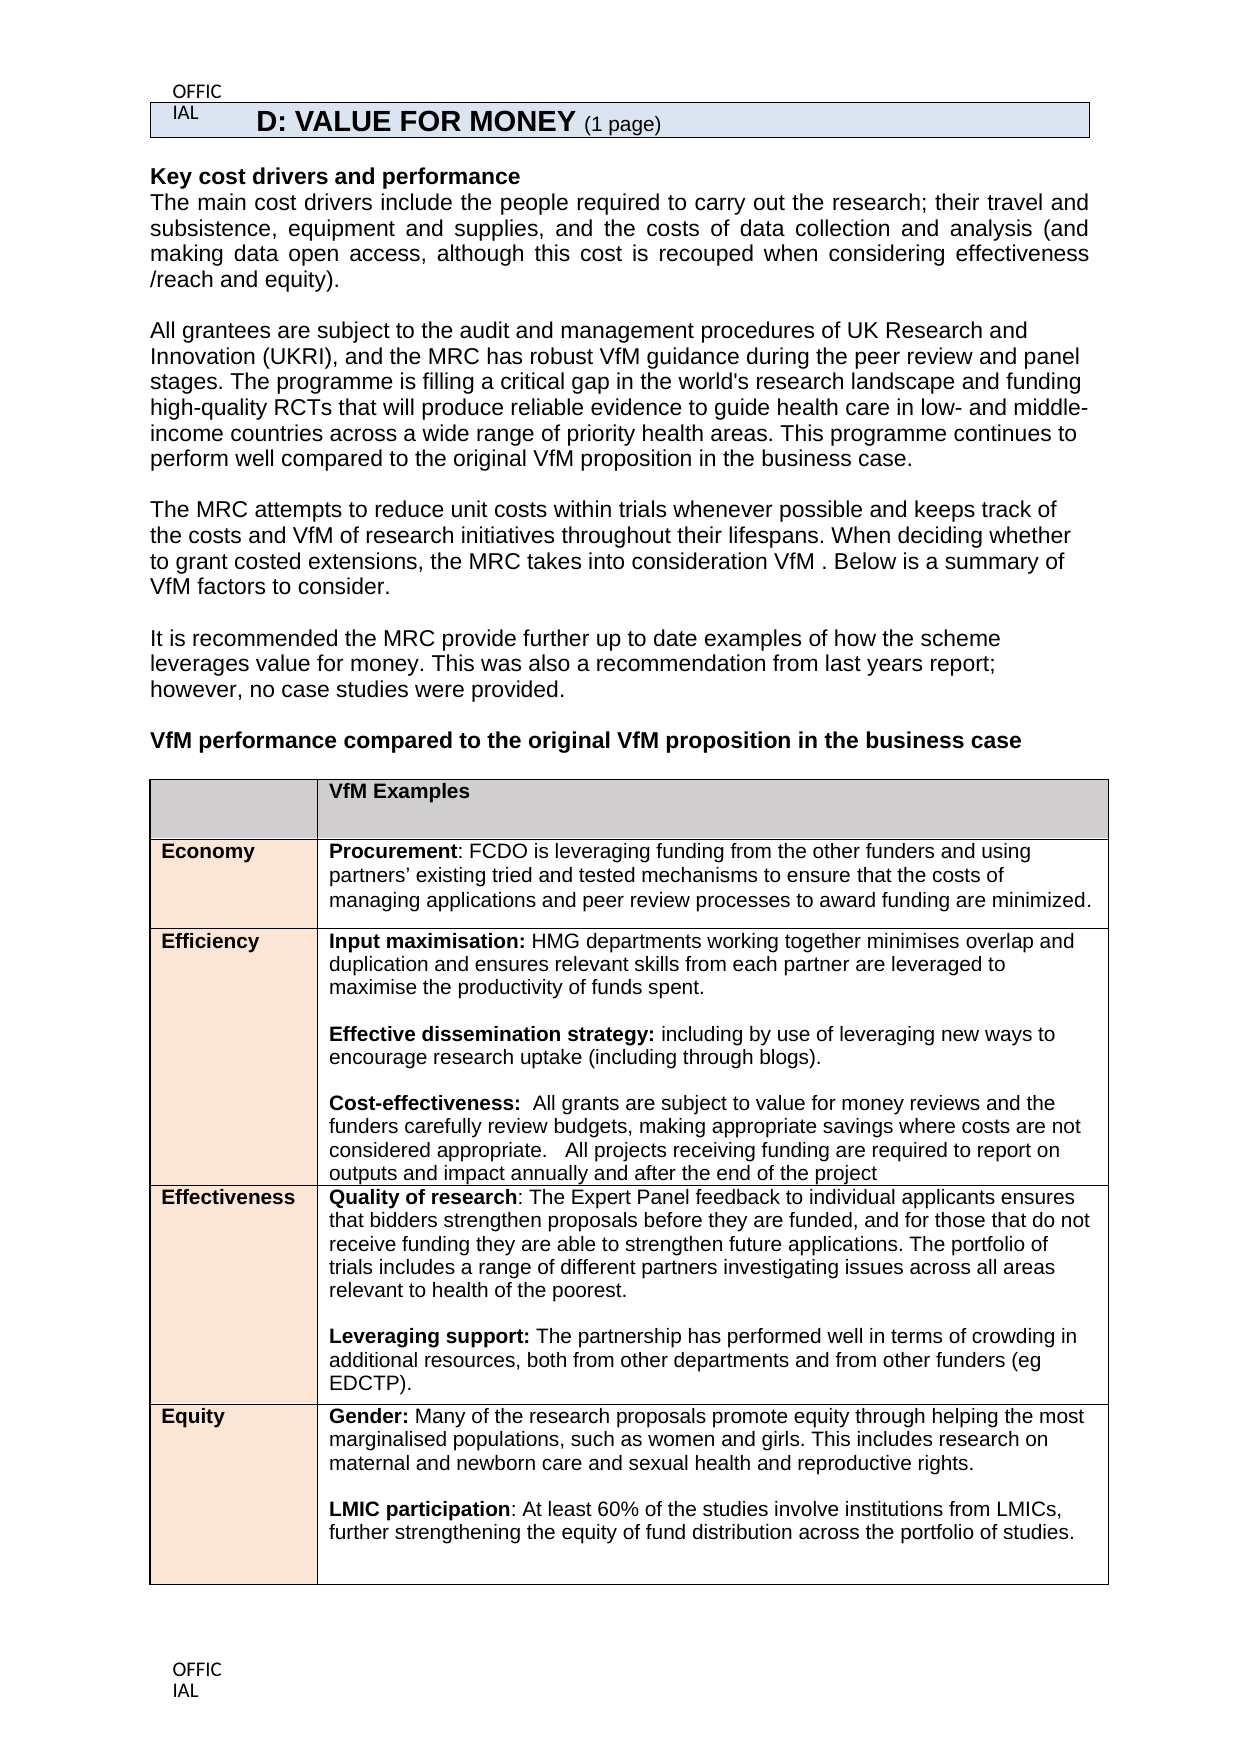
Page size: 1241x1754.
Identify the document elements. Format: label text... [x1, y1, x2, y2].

table_header VfM Examples [318, 780, 1108, 838]
table_header [151, 780, 317, 838]
table_cell Procurement: FCDO is leveraging funding from the other funders and using partners’ existing tried and tested mechanisms to ensure that the costs of managing applications and peer review processes to award funding are minimized. [318, 840, 1108, 928]
table_cell Efficiency [151, 929, 317, 1185]
table_cell Input maximisation: HMG departments working together minimises overlap and duplication and ensures relevant skills from each partner are leveraged to maximise the productivity of funds spent. Effective dissemination strategy: including by use of leveraging new ways to encourage research uptake (including through blogs). Cost-effectiveness: All grants are subject to value for money reviews and the funders carefully review budgets, making appropriate savings where costs are not considered appropriate. All projects receiving funding are required to report on outputs and impact annually and after the end of the project [318, 929, 1108, 1185]
table_cell Equity [151, 1405, 317, 1584]
subtitle D: VALUE FOR MONEY (1 page) [151, 103, 1089, 137]
text VfM performance compared to the original VfM proposition in the business case [150, 728, 1090, 753]
text Key cost drivers and performance [150, 164, 1090, 190]
text All grantees are subject to the audit and management procedures of UK Research and Innovation (UKRI), and the MRC has robust VfM guidance during the peer review and panel stages. The programme is filling a critical gap in the world's research landscape and funding high-quality RCTs that will produce reliable evidence to guide health care in low- and middle-income countries across a wide range of priority health areas. This programme continues to perform well compared to the original VfM proposition in the business case. [150, 318, 1090, 472]
text It is recommended the MRC provide further up to date examples of how the scheme leverages value for money. This was also a recommendation from last years report; however, no case studies were provided. [150, 625, 1090, 702]
text The main cost drivers include the people required to carry out the research; their travel and subsistence, equipment and supplies, and the costs of data collection and analysis (and making data open access, although this cost is recouped when considering effectiveness /reach and equity). [150, 190, 1090, 292]
table_cell Economy [151, 840, 317, 928]
table_cell Gender: Many of the research proposals promote equity through helping the most marginalised populations, such as women and girls. This includes research on maternal and newborn care and sexual health and reproductive rights. LMIC participation: At least 60% of the studies involve institutions from LMICs, further strengthening the equity of fund distribution across the portfolio of studies. [318, 1405, 1108, 1584]
table_cell Quality of research: The Expert Panel feedback to individual applicants ensures that bidders strengthen proposals before they are funded, and for those that do not receive funding they are able to strengthen future applications. The portfolio of trials includes a range of different partners investigating issues across all areas relevant to health of the poorest. Leveraging support: The partnership has performed well in terms of crowding in additional resources, both from other departments and from other funders (eg EDCTP). [318, 1186, 1108, 1403]
text The MRC attempts to reduce unit costs within trials whenever possible and keeps track of the costs and VfM of research initiatives throughout their lifespans. When deciding whether to grant costed extensions, the MRC takes into consideration VfM . Below is a summary of VfM factors to consider. [150, 497, 1090, 600]
table_cell Effectiveness [151, 1186, 317, 1403]
